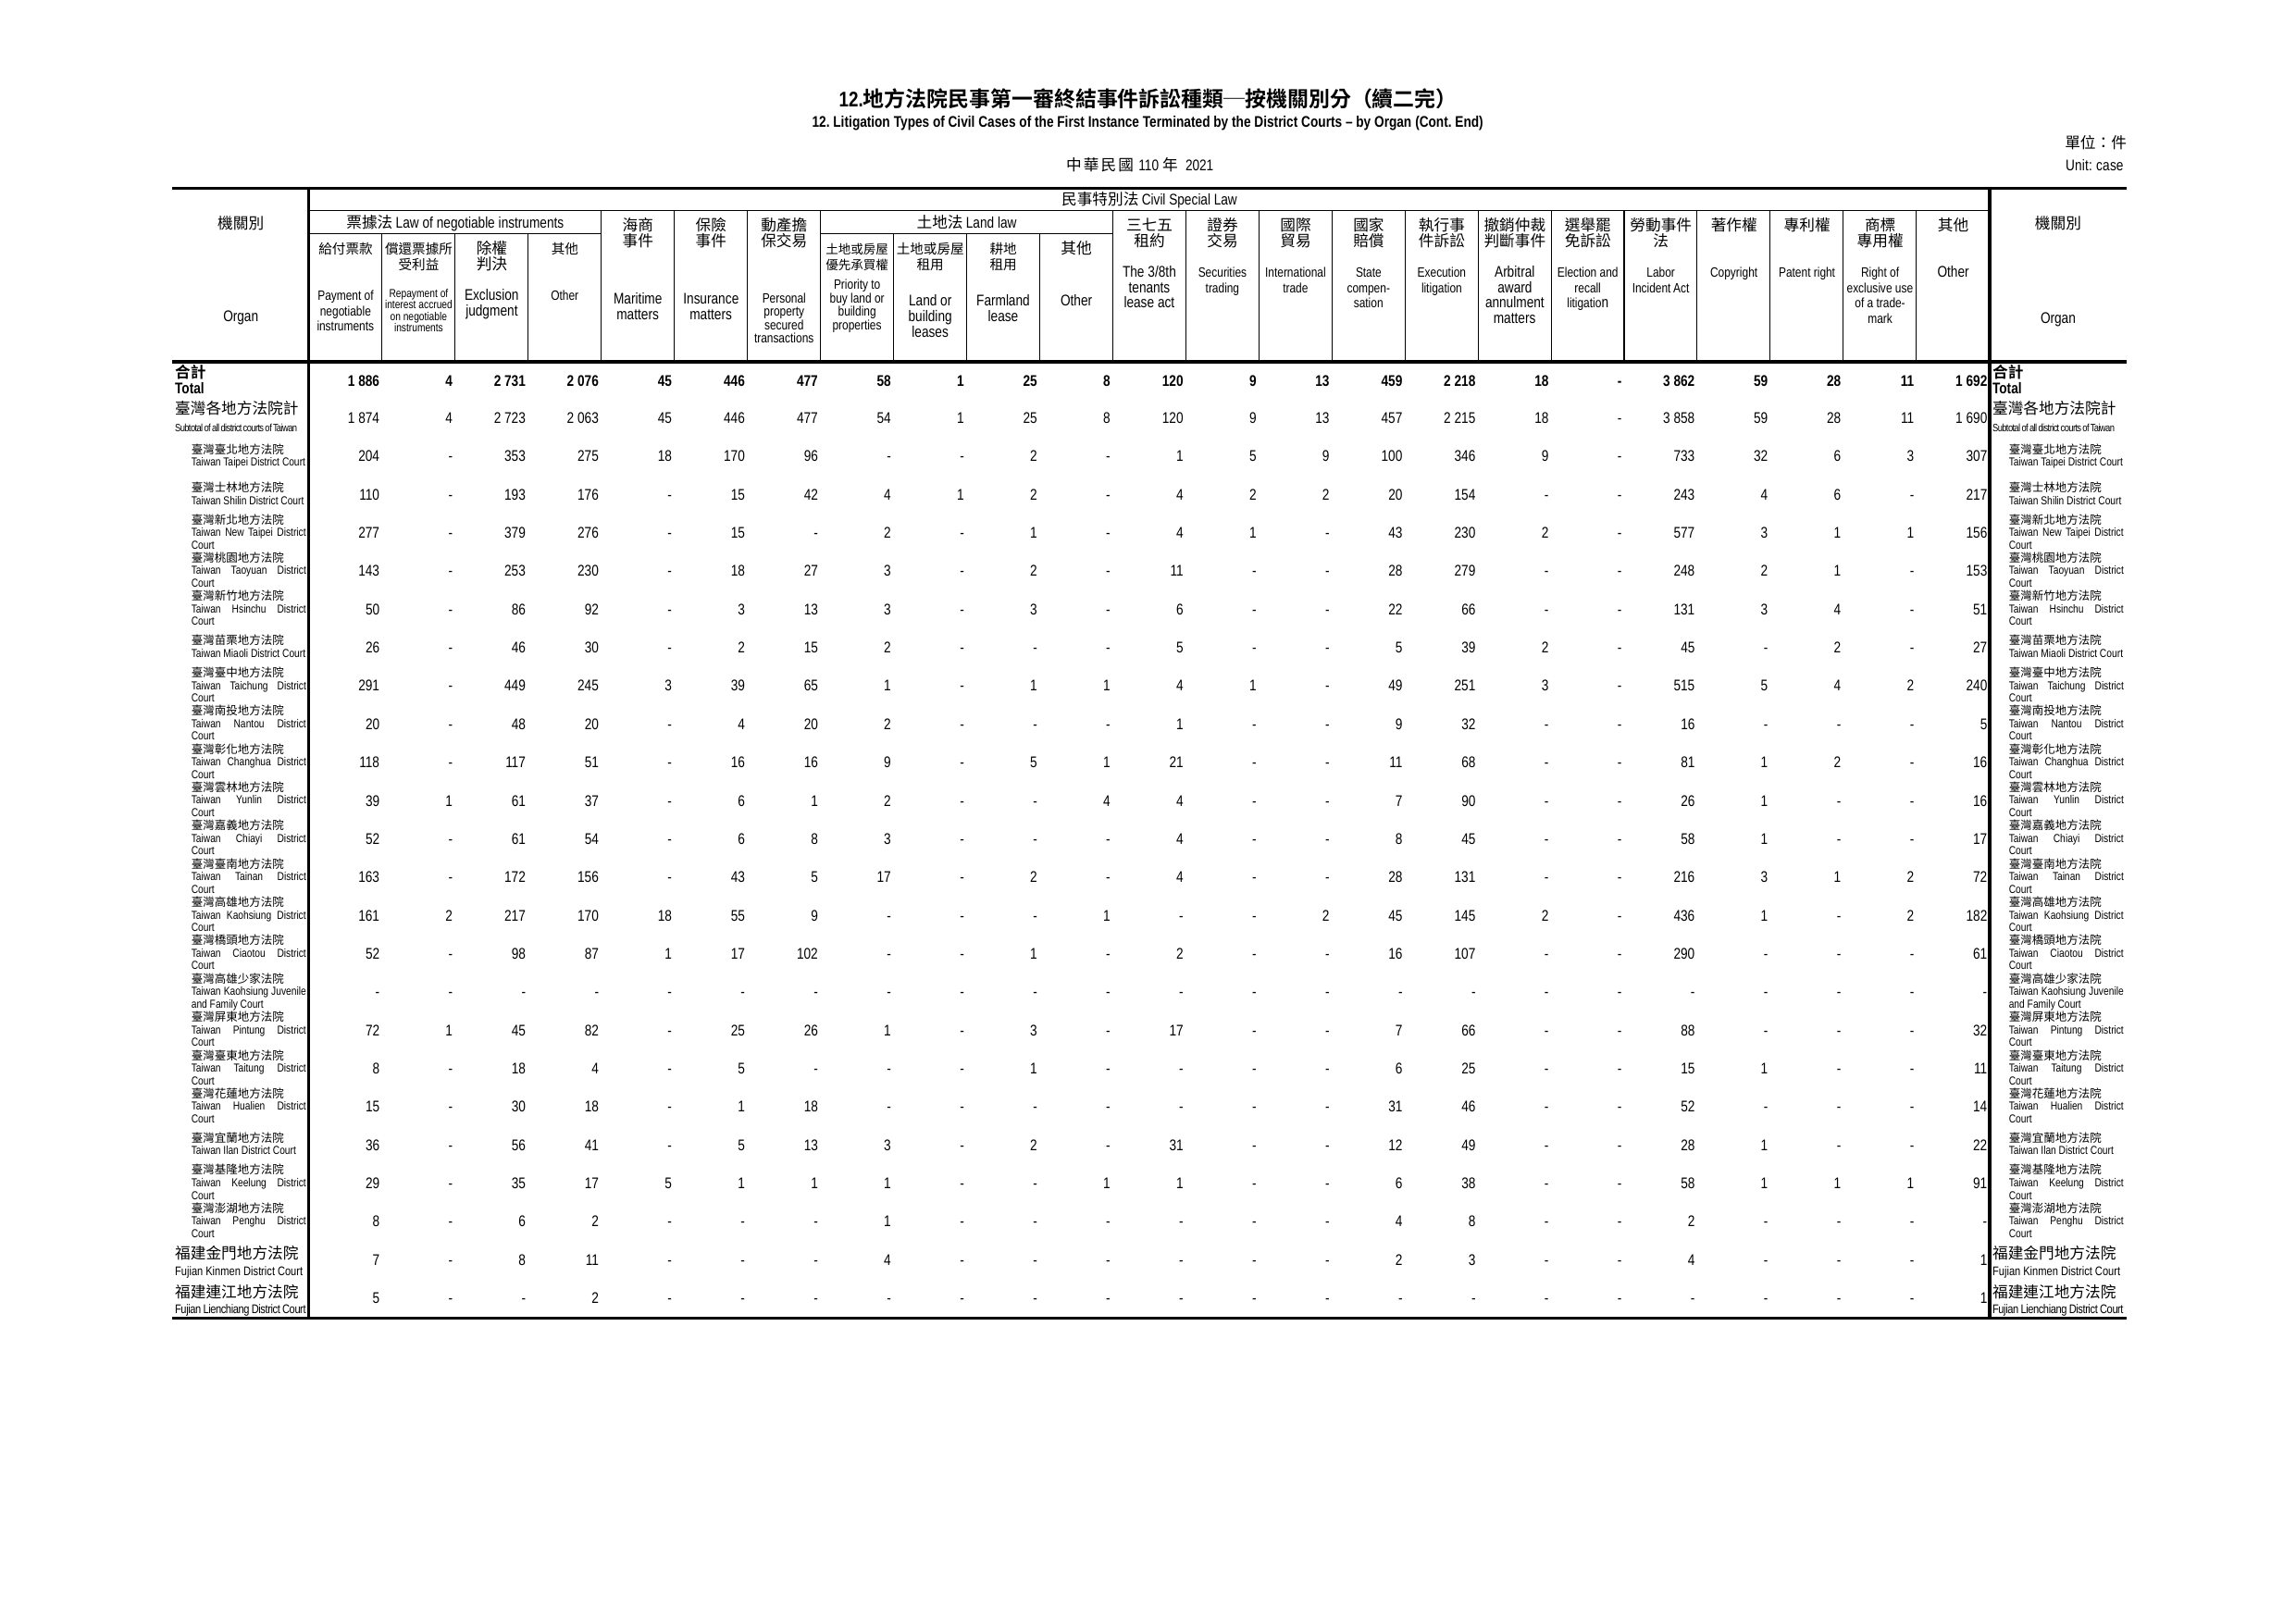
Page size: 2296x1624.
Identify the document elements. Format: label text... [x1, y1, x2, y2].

table_cell 14 [1917, 1087, 1988, 1125]
table_cell - [1185, 1087, 1259, 1125]
table_cell 66 [1405, 1011, 1478, 1049]
table_cell - [382, 628, 455, 666]
table_cell - [1259, 1164, 1332, 1202]
table_cell 17 [1112, 1011, 1185, 1049]
table_cell - [1551, 781, 1624, 820]
table_cell - [382, 858, 455, 896]
table_cell 87 [528, 935, 601, 973]
table_cell 6 [675, 781, 747, 820]
table_cell 2 731 [455, 364, 528, 399]
table_cell - [1770, 1202, 1843, 1241]
table_cell 臺灣南投地方法院 Taiwan Nantou District Court [1992, 705, 2127, 743]
table_cell 臺灣雲林地方法院 Taiwan Yunlin District Court [1992, 781, 2127, 820]
table_cell - [1770, 896, 1843, 935]
table_cell 著作權 Copyright [1697, 211, 1769, 360]
table_cell 11 [1332, 743, 1405, 781]
table_cell 31 [1332, 1087, 1405, 1125]
table_cell 國際 貿易 International trade [1260, 211, 1332, 360]
table_cell - [455, 973, 528, 1010]
table_cell - [602, 858, 674, 896]
table_cell 1 [675, 1164, 747, 1202]
table_cell - [1039, 476, 1112, 514]
table_cell - [966, 628, 1039, 666]
table_cell - [1843, 476, 1917, 514]
table_cell - [1039, 705, 1112, 743]
table_cell - [1185, 743, 1259, 781]
table_cell 38 [1405, 1164, 1478, 1202]
table_cell 2 [820, 514, 893, 552]
table_cell - [893, 935, 966, 973]
table_cell 2 [1843, 666, 1917, 705]
table_cell 8 [1332, 820, 1405, 858]
table_cell - [1770, 973, 1843, 1010]
table_cell 131 [1405, 858, 1478, 896]
table_cell - [893, 1087, 966, 1125]
table_cell 臺灣嘉義地方法院 Taiwan Chiayi District Court [172, 820, 307, 858]
table_cell - [820, 973, 893, 1010]
table_cell 41 [528, 1125, 601, 1164]
table_cell 1 [1917, 1241, 1988, 1279]
table_cell 3 [966, 590, 1039, 628]
table_cell 18 [602, 437, 674, 475]
table_cell - [382, 935, 455, 973]
table_cell 81 [1624, 743, 1697, 781]
text 12.地方法院民事第一審終結事件訴訟種類─按機關別分（續二完） [169, 82, 2126, 113]
table_cell - [1697, 935, 1770, 973]
table_cell - [382, 514, 455, 552]
table_cell 臺灣高雄少家法院 Taiwan Kaohsiung Juvenile and Family Court [1992, 973, 2127, 1010]
table_cell - [1259, 1241, 1332, 1279]
table_cell 515 [1624, 666, 1697, 705]
table_cell 26 [748, 1011, 820, 1049]
table_cell 230 [528, 552, 601, 589]
table_cell - [966, 896, 1039, 935]
table_cell - [1185, 552, 1259, 589]
table_cell 臺灣新北地方法院 Taiwan New Taipei District Court [1992, 514, 2127, 552]
table_cell - [1478, 1125, 1551, 1164]
table_cell - [893, 973, 966, 1010]
table_cell 131 [1624, 590, 1697, 628]
table_cell - [1185, 1202, 1259, 1241]
table_cell 59 [1697, 399, 1770, 437]
table_cell - [966, 973, 1039, 1010]
table_cell - [893, 743, 966, 781]
table_cell 2 218 [1405, 364, 1478, 399]
table_cell - [820, 1279, 893, 1317]
table_cell 4 [1112, 666, 1185, 705]
table_cell - [310, 973, 382, 1010]
table_cell 償還票據所受利益 Repayment of interest accrued on negotiable instruments [382, 234, 454, 360]
table_cell 15 [748, 628, 820, 666]
table_cell - [1405, 973, 1478, 1010]
table_cell - [1185, 781, 1259, 820]
table_cell - [1843, 820, 1917, 858]
table_cell 31 [1112, 1125, 1185, 1164]
table_cell 1 [748, 1164, 820, 1202]
table_cell 120 [1112, 364, 1185, 399]
table_cell 海商 事件 Maritime matters [602, 211, 674, 360]
table_cell 臺灣澎湖地方法院 Taiwan Penghu District Court [172, 1202, 307, 1241]
table_cell 217 [1917, 476, 1988, 514]
table_cell - [602, 552, 674, 589]
table_cell 1 [820, 1164, 893, 1202]
table_cell 耕地 租用 Farmland lease [967, 234, 1039, 360]
table_cell - [602, 628, 674, 666]
table_cell 2 723 [455, 399, 528, 437]
table_cell - [1770, 705, 1843, 743]
table_cell 臺灣澎湖地方法院 Taiwan Penghu District Court [1992, 1202, 2127, 1241]
table_cell 8 [1405, 1202, 1478, 1241]
table_cell 1 [1697, 820, 1770, 858]
table_cell 4 [1624, 1241, 1697, 1279]
table_cell 5 [1112, 628, 1185, 666]
table_cell - [602, 514, 674, 552]
table_cell - [1039, 437, 1112, 475]
table_cell 43 [1332, 514, 1405, 552]
table_cell 18 [1478, 399, 1551, 437]
table_cell 1 [966, 514, 1039, 552]
table_cell 2 [1478, 628, 1551, 666]
table_cell 11 [1112, 552, 1185, 589]
table_cell 18 [675, 552, 747, 589]
text 12. Litigation Types of Civil Cases of the First Instance Terminated by the District Courts – by Organ (Cont. End) [169, 113, 2126, 130]
table_cell - [602, 590, 674, 628]
table_cell 臺灣苗栗地方法院 Taiwan Miaoli District Court [1992, 628, 2127, 666]
table_cell 1 [1185, 666, 1259, 705]
table_cell - [1551, 666, 1624, 705]
table_cell - [675, 1241, 747, 1279]
table_cell - [1039, 1202, 1112, 1241]
table_cell 20 [748, 705, 820, 743]
table_cell - [1843, 781, 1917, 820]
table_cell 8 [455, 1241, 528, 1279]
table_cell - [1039, 628, 1112, 666]
table_cell 土地法Land law [821, 211, 1112, 233]
table_cell 臺灣臺東地方法院 Taiwan Taitung District Court [172, 1049, 307, 1087]
table_cell 16 [748, 743, 820, 781]
table_cell 5 [675, 1125, 747, 1164]
table_cell - [382, 1202, 455, 1241]
table_cell - [820, 935, 893, 973]
table_cell 3 [820, 590, 893, 628]
table_cell 1 [1112, 437, 1185, 475]
table_cell 35 [455, 1164, 528, 1202]
table_cell - [1843, 1202, 1917, 1241]
table_cell 16 [1624, 705, 1697, 743]
table_cell 6 [1332, 1049, 1405, 1087]
table_cell - [966, 781, 1039, 820]
table_cell 1 [1697, 1164, 1770, 1202]
table_cell 27 [1917, 628, 1988, 666]
table_cell - [1770, 1125, 1843, 1164]
table_cell 8 [310, 1202, 382, 1241]
table_cell - [1259, 1202, 1332, 1241]
table_cell - [1551, 1011, 1624, 1049]
table_cell 253 [455, 552, 528, 589]
table_cell - [1917, 973, 1988, 1010]
table_cell - [1551, 1164, 1624, 1202]
table_cell 9 [1478, 437, 1551, 475]
table_cell - [1551, 973, 1624, 1010]
table_cell - [1185, 705, 1259, 743]
table_cell - [1112, 1279, 1185, 1317]
table_cell 110 [310, 476, 382, 514]
table_cell - [1039, 1049, 1112, 1087]
table_cell 13 [748, 1125, 820, 1164]
table_cell 1 [1770, 552, 1843, 589]
table_cell 733 [1624, 437, 1697, 475]
table_cell 22 [1332, 590, 1405, 628]
table_cell 臺灣士林地方法院 Taiwan Shilin District Court [172, 476, 307, 514]
table_cell - [748, 1202, 820, 1241]
table_cell 16 [1332, 935, 1405, 973]
table_cell 1 [1697, 781, 1770, 820]
table_cell 96 [748, 437, 820, 475]
table_cell - [893, 858, 966, 896]
table_cell 56 [455, 1125, 528, 1164]
table_cell - [1478, 781, 1551, 820]
table_cell 4 [1770, 666, 1843, 705]
table_cell - [382, 476, 455, 514]
table_cell - [1697, 1279, 1770, 1317]
table_cell 45 [602, 399, 674, 437]
table_cell - [602, 1011, 674, 1049]
table_cell - [1551, 437, 1624, 475]
table_cell 4 [1770, 590, 1843, 628]
table_cell 4 [675, 705, 747, 743]
text 單位：件 [169, 130, 2126, 153]
table_cell - [1112, 1241, 1185, 1279]
table_cell 449 [455, 666, 528, 705]
table_cell 5 [1185, 437, 1259, 475]
table_cell 3 [966, 1011, 1039, 1049]
table_cell - [1770, 781, 1843, 820]
table_cell 52 [310, 820, 382, 858]
table_cell 13 [748, 590, 820, 628]
table_cell - [966, 1087, 1039, 1125]
table_cell 臺灣臺中地方法院 Taiwan Taichung District Court [1992, 666, 2127, 705]
table_cell - [1039, 590, 1112, 628]
table_cell 26 [310, 628, 382, 666]
table_cell 7 [1332, 1011, 1405, 1049]
table_cell - [893, 1279, 966, 1317]
table_cell 25 [675, 1011, 747, 1049]
table_cell - [893, 437, 966, 475]
table_cell 9 [1185, 399, 1259, 437]
table_cell 1 [820, 1202, 893, 1241]
table_cell 66 [1405, 590, 1478, 628]
table_cell 230 [1405, 514, 1478, 552]
table_cell - [1478, 1202, 1551, 1241]
table_cell 6 [1112, 590, 1185, 628]
table_cell - [1259, 1011, 1332, 1049]
table_cell - [1112, 896, 1185, 935]
table_cell 28 [1332, 552, 1405, 589]
table_cell - [1405, 1279, 1478, 1317]
table_cell 土地或房屋租用 Land or building leases [894, 234, 966, 360]
table_cell 2 [1259, 896, 1332, 935]
table_cell - [1259, 666, 1332, 705]
table_cell - [602, 1125, 674, 1164]
table_cell 2 [820, 781, 893, 820]
table_header 機關別 Organ [172, 190, 307, 360]
table_cell - [1478, 1164, 1551, 1202]
table_cell 27 [748, 552, 820, 589]
table_cell 28 [1624, 1125, 1697, 1164]
table_cell 臺灣基隆地方法院 Taiwan Keelung District Court [172, 1164, 307, 1202]
table_cell 457 [1332, 399, 1405, 437]
table_cell 291 [310, 666, 382, 705]
table_cell 3 [1478, 666, 1551, 705]
table_cell - [382, 590, 455, 628]
table_cell 45 [1624, 628, 1697, 666]
table_cell 91 [1917, 1164, 1988, 1202]
table_cell 153 [1917, 552, 1988, 589]
table_cell - [1551, 628, 1624, 666]
table_cell 1 [1112, 705, 1185, 743]
table_cell 477 [748, 364, 820, 399]
table_cell - [748, 1241, 820, 1279]
table_cell - [1112, 973, 1185, 1010]
table_cell - [1551, 820, 1624, 858]
table_cell 11 [1917, 1049, 1988, 1087]
table_cell 臺灣桃園地方法院 Taiwan Taoyuan District Court [1992, 552, 2127, 589]
table_cell 2 [1624, 1202, 1697, 1241]
table_cell - [1770, 820, 1843, 858]
table_cell 臺灣屏東地方法院 Taiwan Pintung District Court [1992, 1011, 2127, 1049]
table_cell 11 [1843, 364, 1917, 399]
table_cell 45 [455, 1011, 528, 1049]
table_cell - [1185, 935, 1259, 973]
table_cell - [1259, 590, 1332, 628]
table_cell 7 [310, 1241, 382, 1279]
table_cell 5 [1332, 628, 1405, 666]
table_cell 6 [455, 1202, 528, 1241]
table_cell 4 [1112, 781, 1185, 820]
table_cell 1 [382, 781, 455, 820]
table_cell - [602, 1202, 674, 1241]
table_cell 11 [1843, 399, 1917, 437]
table_cell - [893, 1125, 966, 1164]
table_cell 182 [1917, 896, 1988, 935]
table_cell 票據法Law of negotiable instruments [310, 211, 601, 233]
table_cell - [893, 1011, 966, 1049]
table_cell 107 [1405, 935, 1478, 973]
table_cell 其他 Other [528, 234, 601, 360]
table_cell 臺灣基隆地方法院 Taiwan Keelung District Court [1992, 1164, 2127, 1202]
table_cell - [382, 1164, 455, 1202]
table_cell 277 [310, 514, 382, 552]
table_cell 15 [675, 514, 747, 552]
table_cell 1 [966, 935, 1039, 973]
table_cell - [1259, 1279, 1332, 1317]
table_cell 43 [675, 858, 747, 896]
table_cell 1 [1697, 896, 1770, 935]
table_cell - [1112, 1087, 1185, 1125]
table_cell - [1039, 552, 1112, 589]
table_cell - [1697, 705, 1770, 743]
table_cell 2 [1770, 628, 1843, 666]
table_cell - [382, 1279, 455, 1317]
table_cell - [1259, 973, 1332, 1010]
table_cell - [966, 1241, 1039, 1279]
table_cell 117 [455, 743, 528, 781]
table_cell - [382, 552, 455, 589]
table_cell 臺灣雲林地方法院 Taiwan Yunlin District Court [172, 781, 307, 820]
table_cell 243 [1624, 476, 1697, 514]
table_cell - [1478, 1049, 1551, 1087]
table_cell 436 [1624, 896, 1697, 935]
table_cell 245 [528, 666, 601, 705]
table_cell - [1478, 1241, 1551, 1279]
table_cell - [675, 1202, 747, 1241]
table_cell - [1843, 552, 1917, 589]
table_cell 2 [966, 552, 1039, 589]
table_cell - [382, 820, 455, 858]
table_cell - [1039, 858, 1112, 896]
table_cell - [1843, 743, 1917, 781]
table_cell 1 [1770, 858, 1843, 896]
table_cell 4 [1332, 1202, 1405, 1241]
table_cell - [1039, 820, 1112, 858]
table_cell 2 [1697, 552, 1770, 589]
table_cell - [1112, 1202, 1185, 1241]
table_cell - [1551, 1241, 1624, 1279]
table_cell 5 [602, 1164, 674, 1202]
table_cell 1 [1770, 514, 1843, 552]
table_cell 102 [748, 935, 820, 973]
table_cell - [1551, 1049, 1624, 1087]
table_cell - [1551, 590, 1624, 628]
table_cell 145 [1405, 896, 1478, 935]
table_cell 商標 專用權 Right of exclusive use of a trade- mark [1843, 211, 1916, 360]
table_cell - [1551, 705, 1624, 743]
table_header 機關別 Organ [1992, 190, 2127, 360]
table_cell - [966, 1202, 1039, 1241]
table_cell 58 [820, 364, 893, 399]
table_cell - [748, 1279, 820, 1317]
table_cell 8 [1039, 364, 1112, 399]
table_cell - [820, 1049, 893, 1087]
text 中華民國110 年 2021 Unit: case [169, 153, 2126, 175]
table_cell 217 [455, 896, 528, 935]
table_cell 172 [455, 858, 528, 896]
table_cell 2 076 [528, 364, 601, 399]
table_cell 18 [528, 1087, 601, 1125]
table_cell - [1551, 399, 1624, 437]
table_cell 32 [1405, 705, 1478, 743]
table_cell 15 [310, 1087, 382, 1125]
table_cell - [382, 705, 455, 743]
table_cell - [893, 781, 966, 820]
table_cell - [1843, 1049, 1917, 1087]
table_cell 577 [1624, 514, 1697, 552]
table_cell - [1039, 1125, 1112, 1164]
table_cell 307 [1917, 437, 1988, 475]
table_cell 3 [820, 1125, 893, 1164]
table_cell - [382, 1087, 455, 1125]
table_cell 1 [748, 781, 820, 820]
table_cell 30 [455, 1087, 528, 1125]
table_cell 30 [528, 628, 601, 666]
table_cell 福建金門地方法院 Fujian Kinmen District Court [1992, 1241, 2127, 1279]
table_cell 1 [966, 1049, 1039, 1087]
table_cell 42 [748, 476, 820, 514]
table_cell - [893, 514, 966, 552]
table_cell 21 [1112, 743, 1185, 781]
table_cell - [1843, 1087, 1917, 1125]
table_cell 118 [310, 743, 382, 781]
table_cell 3 [1697, 514, 1770, 552]
table_cell 353 [455, 437, 528, 475]
table_cell 8 [748, 820, 820, 858]
table_cell - [1551, 1279, 1624, 1317]
table_cell 臺灣苗栗地方法院 Taiwan Miaoli District Court [172, 628, 307, 666]
table_cell - [602, 820, 674, 858]
table_cell 1 [1039, 743, 1112, 781]
table_cell - [1185, 820, 1259, 858]
table_cell 28 [1770, 399, 1843, 437]
table_cell 4 [1112, 514, 1185, 552]
table_cell 2 [528, 1279, 601, 1317]
table_cell - [1697, 1202, 1770, 1241]
table_cell 除權 判決 Exclusion judgment [455, 234, 527, 360]
table_cell - [602, 1087, 674, 1125]
table_cell 16 [675, 743, 747, 781]
table_cell - [602, 705, 674, 743]
table_cell 29 [310, 1164, 382, 1202]
table_cell 45 [1405, 820, 1478, 858]
table_cell - [1259, 514, 1332, 552]
table_cell 臺灣臺南地方法院 Taiwan Tainan District Court [172, 858, 307, 896]
table_cell - [893, 705, 966, 743]
table_cell - [602, 1241, 674, 1279]
table_cell 446 [675, 399, 747, 437]
table_cell 45 [602, 364, 674, 399]
table_cell 臺灣臺南地方法院 Taiwan Tainan District Court [1992, 858, 2127, 896]
table_cell 143 [310, 552, 382, 589]
table_cell - [1551, 552, 1624, 589]
table_cell - [966, 1279, 1039, 1317]
table_cell - [1185, 1279, 1259, 1317]
table_cell - [893, 1241, 966, 1279]
table_cell - [1917, 1202, 1988, 1241]
table_cell - [1332, 1279, 1405, 1317]
table_cell - [1478, 1279, 1551, 1317]
table_cell 1 [1039, 1164, 1112, 1202]
table_cell - [1185, 628, 1259, 666]
table_cell - [1039, 1011, 1112, 1049]
table_cell 4 [1112, 820, 1185, 858]
table_cell - [966, 1164, 1039, 1202]
table_cell 動產擔 保交易 Personal property secured transactions [748, 211, 820, 360]
table_cell 12 [1332, 1125, 1405, 1164]
table_cell 459 [1332, 364, 1405, 399]
table_header 民事特別法Civil Special Law [310, 190, 1988, 210]
table_cell 1 [893, 364, 966, 399]
table_cell - [893, 552, 966, 589]
table_cell 5 [675, 1049, 747, 1087]
table_cell 臺灣花蓮地方法院 Taiwan Hualien District Court [1992, 1087, 2127, 1125]
table_cell 3 [820, 820, 893, 858]
table_cell 156 [528, 858, 601, 896]
table_cell 4 [528, 1049, 601, 1087]
table_cell 勞動事件法 Labor Incident Act [1625, 211, 1696, 360]
table_cell 28 [1332, 858, 1405, 896]
table_cell - [1478, 476, 1551, 514]
table_cell 49 [1405, 1125, 1478, 1164]
table_cell 三七五 租約 The 3/8th tenants lease act [1113, 211, 1185, 360]
table_cell - [1843, 628, 1917, 666]
table_cell - [1770, 1279, 1843, 1317]
table_cell - [1770, 935, 1843, 973]
table_cell - [1185, 973, 1259, 1010]
table_cell - [1478, 973, 1551, 1010]
table_cell 20 [1332, 476, 1405, 514]
table_cell 2 [1843, 858, 1917, 896]
table_cell 17 [820, 858, 893, 896]
table_cell 1 [1770, 1164, 1843, 1202]
table_cell 51 [1917, 590, 1988, 628]
table_cell 65 [748, 666, 820, 705]
table_cell 120 [1112, 399, 1185, 437]
table_cell 54 [820, 399, 893, 437]
table_cell - [893, 590, 966, 628]
table_cell - [1259, 858, 1332, 896]
table_cell 16 [1917, 781, 1988, 820]
table_cell 28 [1770, 364, 1843, 399]
table_cell 58 [1624, 1164, 1697, 1202]
table_cell - [893, 896, 966, 935]
table_cell 專利權 Patent right [1770, 211, 1843, 360]
table_cell 276 [528, 514, 601, 552]
table_cell - [1332, 973, 1405, 1010]
table_cell 7 [1332, 781, 1405, 820]
table_cell 臺灣南投地方法院 Taiwan Nantou District Court [172, 705, 307, 743]
table_cell - [1843, 973, 1917, 1010]
table_cell - [1039, 1279, 1112, 1317]
table_cell - [382, 973, 455, 1010]
table_cell - [893, 666, 966, 705]
table_cell 37 [528, 781, 601, 820]
table_cell 1 [820, 1011, 893, 1049]
table_cell 3 858 [1624, 399, 1697, 437]
table_cell 279 [1405, 552, 1478, 589]
table_cell 4 [1039, 781, 1112, 820]
table_cell 土地或房屋優先承買權 Priority to buy land or building properties [821, 234, 893, 360]
table_cell 1 [1917, 1279, 1988, 1317]
table_cell - [1697, 1087, 1770, 1125]
table_cell - [1259, 1087, 1332, 1125]
table_cell 8 [310, 1049, 382, 1087]
table_cell 25 [1405, 1049, 1478, 1087]
table_cell 給付票款 Payment of negotiable instruments [310, 234, 381, 360]
table_cell 臺灣橋頭地方法院 Taiwan Ciaotou District Court [1992, 935, 2127, 973]
table_cell 3 862 [1624, 364, 1697, 399]
table_cell - [1259, 935, 1332, 973]
table_cell 1 874 [310, 399, 382, 437]
table_cell - [675, 973, 747, 1010]
table_cell - [1843, 1241, 1917, 1279]
table_cell 3 [1697, 858, 1770, 896]
table_cell 61 [455, 781, 528, 820]
table_cell 證券 交易 Securities trading [1186, 211, 1259, 360]
table_cell 92 [528, 590, 601, 628]
table_cell 1 886 [310, 364, 382, 399]
table_cell 49 [1332, 666, 1405, 705]
table_cell - [1551, 858, 1624, 896]
table_cell - [382, 1241, 455, 1279]
table_cell 1 [1697, 1125, 1770, 1164]
table_cell 32 [1917, 1011, 1988, 1049]
table_cell 3 [1697, 590, 1770, 628]
table_cell - [1770, 1011, 1843, 1049]
table_cell 合計 Total [172, 364, 307, 399]
table_cell 51 [528, 743, 601, 781]
table_cell - [382, 666, 455, 705]
table_cell 46 [455, 628, 528, 666]
table_cell - [602, 743, 674, 781]
table_cell 5 [1917, 705, 1988, 743]
table_cell 90 [1405, 781, 1478, 820]
table_cell 5 [1697, 666, 1770, 705]
table_cell - [748, 1049, 820, 1087]
table_cell - [1770, 1241, 1843, 1279]
table_cell 161 [310, 896, 382, 935]
table_cell 2 [966, 858, 1039, 896]
table_cell 臺灣新竹地方法院 Taiwan Hsinchu District Court [1992, 590, 2127, 628]
table_cell - [1551, 743, 1624, 781]
table_cell 39 [675, 666, 747, 705]
table_cell 3 [820, 552, 893, 589]
table_cell 臺灣高雄地方法院 Taiwan Kaohsiung District Court [172, 896, 307, 935]
table_cell 1 [1039, 896, 1112, 935]
table_cell 45 [1332, 896, 1405, 935]
table_cell 9 [1259, 437, 1332, 475]
table_cell 臺灣臺北地方法院 Taiwan Taipei District Court [1992, 437, 2127, 475]
table_cell 9 [1332, 705, 1405, 743]
table_cell - [1843, 1125, 1917, 1164]
table_cell 國家 賠償 State compen- sation [1333, 211, 1405, 360]
table_cell 13 [1259, 399, 1332, 437]
table_cell - [1478, 1087, 1551, 1125]
table_cell 9 [1185, 364, 1259, 399]
table_cell 保險 事件 Insurance matters [675, 211, 747, 360]
table_cell 2 [1185, 476, 1259, 514]
table_cell - [893, 1164, 966, 1202]
table_cell 16 [1917, 743, 1988, 781]
table_cell - [748, 514, 820, 552]
table_cell 20 [528, 705, 601, 743]
table_cell 18 [748, 1087, 820, 1125]
table_cell 163 [310, 858, 382, 896]
table_cell 2 063 [528, 399, 601, 437]
table_cell - [1770, 1049, 1843, 1087]
table_cell 3 [675, 590, 747, 628]
table_cell 1 690 [1917, 399, 1988, 437]
table_cell 176 [528, 476, 601, 514]
table_cell - [1843, 1279, 1917, 1317]
table_cell - [1259, 1125, 1332, 1164]
table_cell - [1478, 820, 1551, 858]
table_cell 50 [310, 590, 382, 628]
table_cell - [1697, 1011, 1770, 1049]
table_cell 4 [1112, 858, 1185, 896]
table_cell 臺灣臺中地方法院 Taiwan Taichung District Court [172, 666, 307, 705]
table_cell - [382, 437, 455, 475]
table_cell 8 [1039, 399, 1112, 437]
table_cell - [1697, 628, 1770, 666]
table_cell - [1551, 1202, 1624, 1241]
table_cell - [1259, 743, 1332, 781]
table_cell - [1039, 1241, 1112, 1279]
table_cell 1 [1112, 1164, 1185, 1202]
table_cell 477 [748, 399, 820, 437]
table_cell - [382, 1125, 455, 1164]
table_cell - [1843, 935, 1917, 973]
table_cell - [1185, 1125, 1259, 1164]
table_cell 59 [1697, 364, 1770, 399]
table_cell 86 [455, 590, 528, 628]
table_cell 251 [1405, 666, 1478, 705]
table_cell - [1259, 820, 1332, 858]
table_cell 1 [1843, 1164, 1917, 1202]
table_cell 5 [966, 743, 1039, 781]
table_cell 61 [455, 820, 528, 858]
table_cell 275 [528, 437, 601, 475]
table_cell - [1697, 973, 1770, 1010]
table_cell 54 [528, 820, 601, 858]
table_cell 2 [675, 628, 747, 666]
table_cell 82 [528, 1011, 601, 1049]
table_cell - [1843, 590, 1917, 628]
table_cell 2 [1770, 743, 1843, 781]
table_cell - [1478, 705, 1551, 743]
table_cell - [1039, 935, 1112, 973]
table_cell 193 [455, 476, 528, 514]
table_cell - [1843, 705, 1917, 743]
table_cell 3 [1843, 437, 1917, 475]
table_cell 204 [310, 437, 382, 475]
table_cell 6 [1770, 437, 1843, 475]
table_cell 4 [820, 1241, 893, 1279]
table_cell 1 [893, 476, 966, 514]
table_cell 1 [1843, 514, 1917, 552]
table_cell 選舉罷 免訴訟 Election and recall litigation [1552, 211, 1623, 360]
table_cell 1 [675, 1087, 747, 1125]
table_cell 13 [1259, 364, 1332, 399]
table_cell - [1551, 896, 1624, 935]
table_cell - [966, 820, 1039, 858]
table_cell 1 [1697, 1049, 1770, 1087]
table_cell - [528, 973, 601, 1010]
table_cell 1 [893, 399, 966, 437]
table_cell 9 [748, 896, 820, 935]
table_cell - [382, 1049, 455, 1087]
table_cell 4 [382, 364, 455, 399]
table_cell 72 [1917, 858, 1988, 896]
table_cell - [1112, 1049, 1185, 1087]
table_cell - [1259, 705, 1332, 743]
table_cell 1 692 [1917, 364, 1988, 399]
table_cell 58 [1624, 820, 1697, 858]
table_cell 臺灣高雄地方法院 Taiwan Kaohsiung District Court [1992, 896, 2127, 935]
table_cell 55 [675, 896, 747, 935]
table_cell 2 [966, 1125, 1039, 1164]
table_cell - [382, 743, 455, 781]
table_cell 臺灣新北地方法院 Taiwan New Taipei District Court [172, 514, 307, 552]
table_cell 17 [1917, 820, 1988, 858]
table_cell 1 [382, 1011, 455, 1049]
table_cell 5 [310, 1279, 382, 1317]
table_cell 4 [1112, 476, 1185, 514]
table_cell 9 [820, 743, 893, 781]
table_cell 446 [675, 364, 747, 399]
table_cell 17 [528, 1164, 601, 1202]
table_cell 1 [1185, 514, 1259, 552]
table_cell 18 [602, 896, 674, 935]
table_cell 2 [1259, 476, 1332, 514]
table_cell - [1478, 1011, 1551, 1049]
table_cell 68 [1405, 743, 1478, 781]
table_cell 臺灣屏東地方法院 Taiwan Pintung District Court [172, 1011, 307, 1049]
table_cell - [1478, 590, 1551, 628]
table_cell 4 [382, 399, 455, 437]
table_cell - [1185, 1011, 1259, 1049]
table_cell - [1770, 1087, 1843, 1125]
table_cell - [820, 437, 893, 475]
table_cell - [602, 781, 674, 820]
table_cell 3 [1405, 1241, 1478, 1279]
table_cell - [1185, 590, 1259, 628]
table_cell 156 [1917, 514, 1988, 552]
table_cell 52 [310, 935, 382, 973]
table_cell 48 [455, 705, 528, 743]
table_cell 福建連江地方法院 Fujian Lienchiang District Court [1992, 1279, 2127, 1317]
table_cell 170 [528, 896, 601, 935]
table_cell - [1551, 1087, 1624, 1125]
table_cell - [1185, 1164, 1259, 1202]
table_cell - [1551, 364, 1624, 399]
table_cell 執行事 件訴訟 Execution litigation [1406, 211, 1478, 360]
table_cell 88 [1624, 1011, 1697, 1049]
table_cell - [1478, 858, 1551, 896]
table_cell 2 [966, 476, 1039, 514]
table_cell 福建金門地方法院 Fujian Kinmen District Court [172, 1241, 307, 1279]
table_cell - [1259, 1049, 1332, 1087]
table_cell 2 [820, 705, 893, 743]
table_cell 2 [966, 437, 1039, 475]
table_cell 2 [382, 896, 455, 935]
table_cell - [1478, 935, 1551, 973]
table_cell - [602, 476, 674, 514]
table_cell - [1185, 896, 1259, 935]
table_cell 1 [1697, 743, 1770, 781]
table_cell 379 [455, 514, 528, 552]
table_cell 2 [1112, 935, 1185, 973]
table_cell - [1039, 514, 1112, 552]
table_cell 216 [1624, 858, 1697, 896]
table_cell 2 [1843, 896, 1917, 935]
table_cell 46 [1405, 1087, 1478, 1125]
table_cell 36 [310, 1125, 382, 1164]
table_cell 18 [1478, 364, 1551, 399]
table_cell - [893, 820, 966, 858]
table_cell 臺灣新竹地方法院 Taiwan Hsinchu District Court [172, 590, 307, 628]
table_cell 臺灣宜蘭地方法院 Taiwan Ilan District Court [172, 1125, 307, 1164]
table_cell - [1185, 1049, 1259, 1087]
table_cell - [1259, 552, 1332, 589]
table_cell 2 [1478, 896, 1551, 935]
table_cell 臺灣彰化地方法院 Taiwan Changhua District Court [1992, 743, 2127, 781]
table_cell - [1551, 476, 1624, 514]
table_cell - [820, 896, 893, 935]
table_cell 100 [1332, 437, 1405, 475]
table_cell 170 [675, 437, 747, 475]
table_cell - [893, 1049, 966, 1087]
table_cell 25 [966, 399, 1039, 437]
table_cell - [1624, 973, 1697, 1010]
table_cell 17 [675, 935, 747, 973]
table_cell 6 [1332, 1164, 1405, 1202]
table_cell 290 [1624, 935, 1697, 973]
table_cell 346 [1405, 437, 1478, 475]
table_cell - [455, 1279, 528, 1317]
table_cell 福建連江地方法院 Fujian Lienchiang District Court [172, 1279, 307, 1317]
table_cell - [1259, 781, 1332, 820]
table_cell - [966, 705, 1039, 743]
table_cell 臺灣臺北地方法院 Taiwan Taipei District Court [172, 437, 307, 475]
table_cell 15 [675, 476, 747, 514]
table_cell - [1039, 973, 1112, 1010]
table_cell - [893, 628, 966, 666]
table_cell - [1478, 552, 1551, 589]
table_cell 臺灣各地方法院計 Subtotal of all district courts of Taiwan [172, 399, 307, 437]
table_cell 32 [1697, 437, 1770, 475]
table_cell 6 [1770, 476, 1843, 514]
table_cell 臺灣橋頭地方法院 Taiwan Ciaotou District Court [172, 935, 307, 973]
table_cell 20 [310, 705, 382, 743]
table_cell - [1185, 1241, 1259, 1279]
table_cell 248 [1624, 552, 1697, 589]
table_cell 1 [966, 666, 1039, 705]
table_cell 22 [1917, 1125, 1988, 1164]
table_cell 臺灣桃園地方法院 Taiwan Taoyuan District Court [172, 552, 307, 589]
table_cell 2 [528, 1202, 601, 1241]
table_cell - [1551, 1125, 1624, 1164]
table_cell 撤銷仲裁判斷事件 Arbitral award annulment matters [1479, 211, 1551, 360]
table_cell - [748, 973, 820, 1010]
table_cell 合計 Total [1992, 364, 2127, 399]
table_cell - [602, 973, 674, 1010]
table_cell 臺灣士林地方法院 Taiwan Shilin District Court [1992, 476, 2127, 514]
table_cell 26 [1624, 781, 1697, 820]
table_cell 1 [602, 935, 674, 973]
table_cell 5 [748, 858, 820, 896]
table_cell 4 [1697, 476, 1770, 514]
table_cell 臺灣臺東地方法院 Taiwan Taitung District Court [1992, 1049, 2127, 1087]
table_cell - [1551, 514, 1624, 552]
table_cell 18 [455, 1049, 528, 1087]
table_cell 臺灣高雄少家法院 Taiwan Kaohsiung Juvenile and Family Court [172, 973, 307, 1010]
table_cell - [1843, 1011, 1917, 1049]
table_cell 臺灣嘉義地方法院 Taiwan Chiayi District Court [1992, 820, 2127, 858]
table_cell 2 [1332, 1241, 1405, 1279]
table_cell - [1185, 858, 1259, 896]
table_cell 25 [966, 364, 1039, 399]
table_cell - [893, 1202, 966, 1241]
table_cell 臺灣花蓮地方法院 Taiwan Hualien District Court [172, 1087, 307, 1125]
table_cell - [602, 1279, 674, 1317]
table_cell 其他 Other [1040, 234, 1112, 360]
table_cell - [675, 1279, 747, 1317]
table_cell 39 [310, 781, 382, 820]
table_cell - [1259, 628, 1332, 666]
table_cell 4 [820, 476, 893, 514]
table_cell 6 [675, 820, 747, 858]
table_cell 2 [820, 628, 893, 666]
table_cell 臺灣宜蘭地方法院 Taiwan Ilan District Court [1992, 1125, 2127, 1164]
table_cell - [1039, 1087, 1112, 1125]
table_cell - [602, 1049, 674, 1087]
table_cell 1 [1039, 666, 1112, 705]
table_cell 臺灣各地方法院計 Subtotal of all district courts of Taiwan [1992, 399, 2127, 437]
table_cell 3 [602, 666, 674, 705]
table_cell 98 [455, 935, 528, 973]
table_cell 154 [1405, 476, 1478, 514]
table_cell 2 [1478, 514, 1551, 552]
table_cell 1 [820, 666, 893, 705]
table_cell - [1478, 743, 1551, 781]
table_cell 2 215 [1405, 399, 1478, 437]
table_cell 臺灣彰化地方法院 Taiwan Changhua District Court [172, 743, 307, 781]
table_cell 39 [1405, 628, 1478, 666]
table_cell 其他 Other [1917, 211, 1988, 360]
table_cell - [1624, 1279, 1697, 1317]
table_cell - [1551, 935, 1624, 973]
table_cell 52 [1624, 1087, 1697, 1125]
table_cell - [1697, 1241, 1770, 1279]
table_cell 240 [1917, 666, 1988, 705]
table_cell 11 [528, 1241, 601, 1279]
table_cell - [820, 1087, 893, 1125]
table_cell 72 [310, 1011, 382, 1049]
table_cell 15 [1624, 1049, 1697, 1087]
table_cell 61 [1917, 935, 1988, 973]
